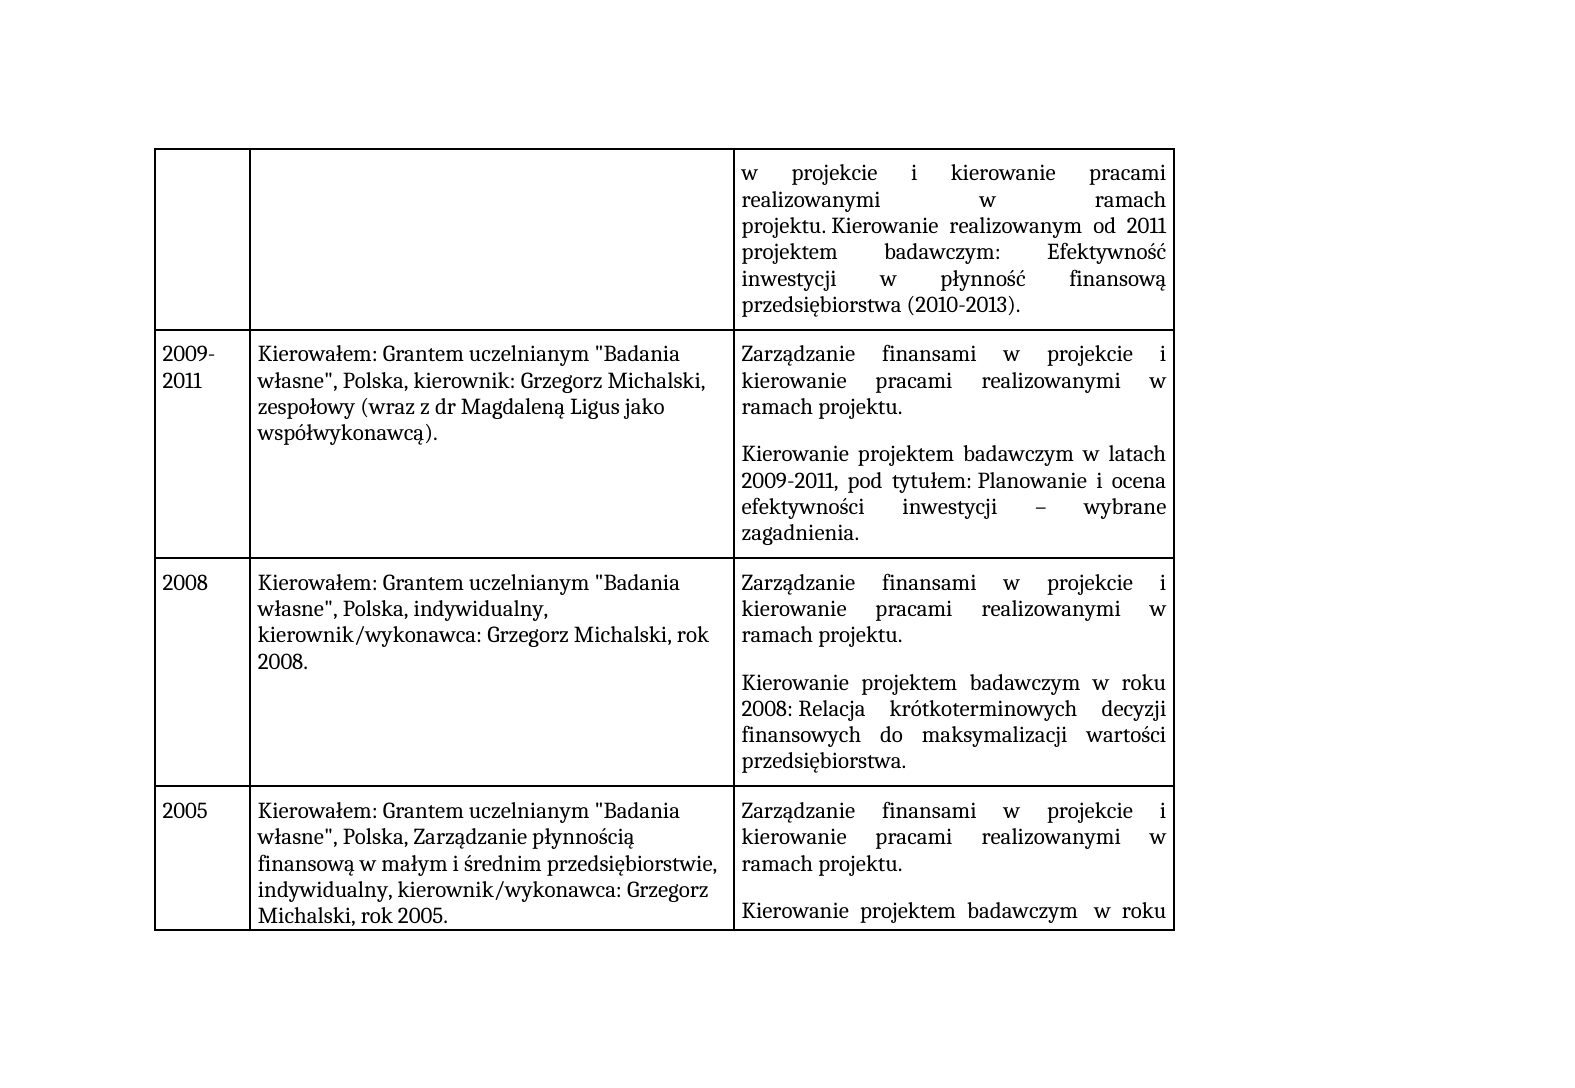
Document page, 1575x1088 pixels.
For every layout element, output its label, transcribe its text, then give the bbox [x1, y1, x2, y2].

table_cell [156, 150, 249, 329]
table_cell Zarządzanie finansami w projekcie i kierowanie pracami realizowanymi w ramach projektu. Kierowanie projektem badawczym w roku [735, 787, 1173, 929]
table_cell 2008 [156, 559, 249, 785]
table_cell [251, 150, 733, 329]
table_cell Zarządzanie finansami w projekcie i kierowanie pracami realizowanymi w ramach projektu. Kierowanie projektem badawczym w latach 2009-2011, pod tytułem: Planowanie i ocena efektywności inwestycji – wybrane zagadnienia. [735, 331, 1173, 557]
table_cell Kierowałem: Grantem uczelnianym "Badania własne", Polska, Zarządzanie płynnością finansową w małym i średnim przedsiębiorstwie, indywidualny, kierownik/wykonawca: Grzegorz Michalski, rok 2005. [251, 787, 733, 929]
table_cell 2009-2011 [156, 331, 249, 557]
table_cell Zarządzanie finansami w projekcie i kierowanie pracami realizowanymi w ramach projektu. Kierowanie projektem badawczym w roku 2008: Relacja krótkoterminowych decyzji finansowych do maksymalizacji wartości przedsiębiorstwa. [735, 559, 1173, 785]
table_cell w projekcie i kierowanie pracami realizowanymi w ramach projektu. Kierowanie realizowanym od 2011 projektem badawczym: Efektywność inwestycji w płynność finansową przedsiębiorstwa (2010-2013). [735, 150, 1173, 329]
table_cell Kierowałem: Grantem uczelnianym "Badania własne", Polska, kierownik: Grzegorz Michalski, zespołowy (wraz z dr Magdaleną Ligus jako współwykonawcą). [251, 331, 733, 557]
table_cell 2005 [156, 787, 249, 929]
table_cell Kierowałem: Grantem uczelnianym "Badania własne", Polska, indywidualny, kierownik/wykonawca: Grzegorz Michalski, rok 2008. [251, 559, 733, 785]
